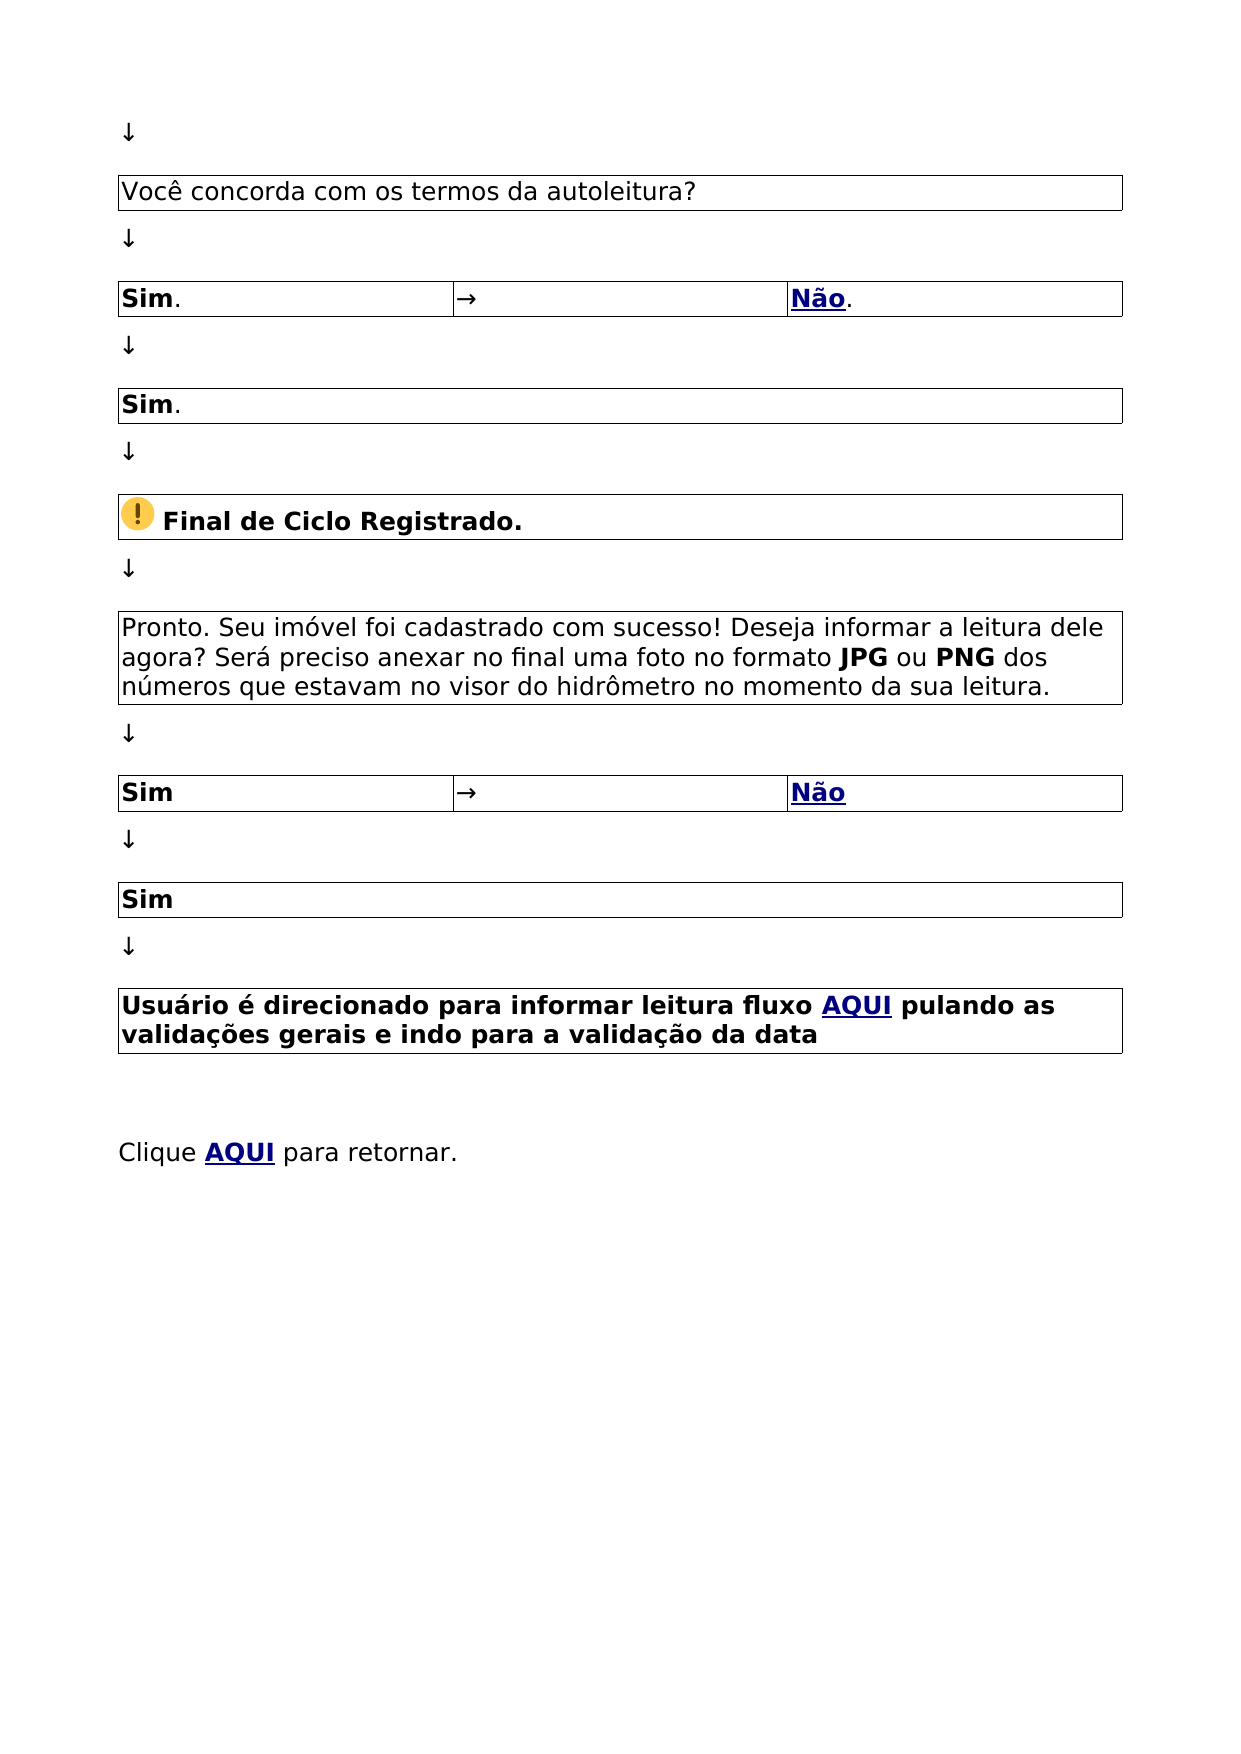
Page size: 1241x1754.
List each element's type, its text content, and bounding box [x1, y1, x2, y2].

table_header Usuário é direcionado para informar leitura fluxo AQUI pulando as validações gerais e indo para a validação da data [119, 989, 1122, 1053]
table_header Sim. [119, 282, 453, 316]
table_header → [454, 282, 787, 316]
text ↓ [118, 331, 1122, 360]
text ↓ [118, 932, 1122, 961]
table_header Sim [119, 883, 1122, 917]
text ↓ [118, 437, 1122, 467]
table_header Não. [788, 282, 1122, 316]
table_header Sim. [119, 389, 1122, 423]
table_header Final de Ciclo Registrado. [119, 495, 1122, 539]
text ↓ [118, 224, 1122, 254]
text Clique AQUI para retornar. [118, 1138, 1122, 1197]
text ↓ [118, 118, 1122, 147]
text ↓ [118, 554, 1122, 583]
table_header Você concorda com os termos da autoleitura? [119, 176, 1122, 210]
text ↓ [118, 825, 1122, 854]
table_header → [454, 776, 787, 811]
table_header Não [788, 776, 1122, 811]
text ↓ [118, 719, 1122, 748]
table_header Sim [119, 776, 453, 811]
table_header Pronto. Seu imóvel foi cadastrado com sucesso! Deseja informar a leitura dele agora? Será preciso anexar no final uma foto no formato JPG ou PNG dos números que estavam no visor do hidrômetro no momento da sua leitura. [119, 612, 1122, 704]
